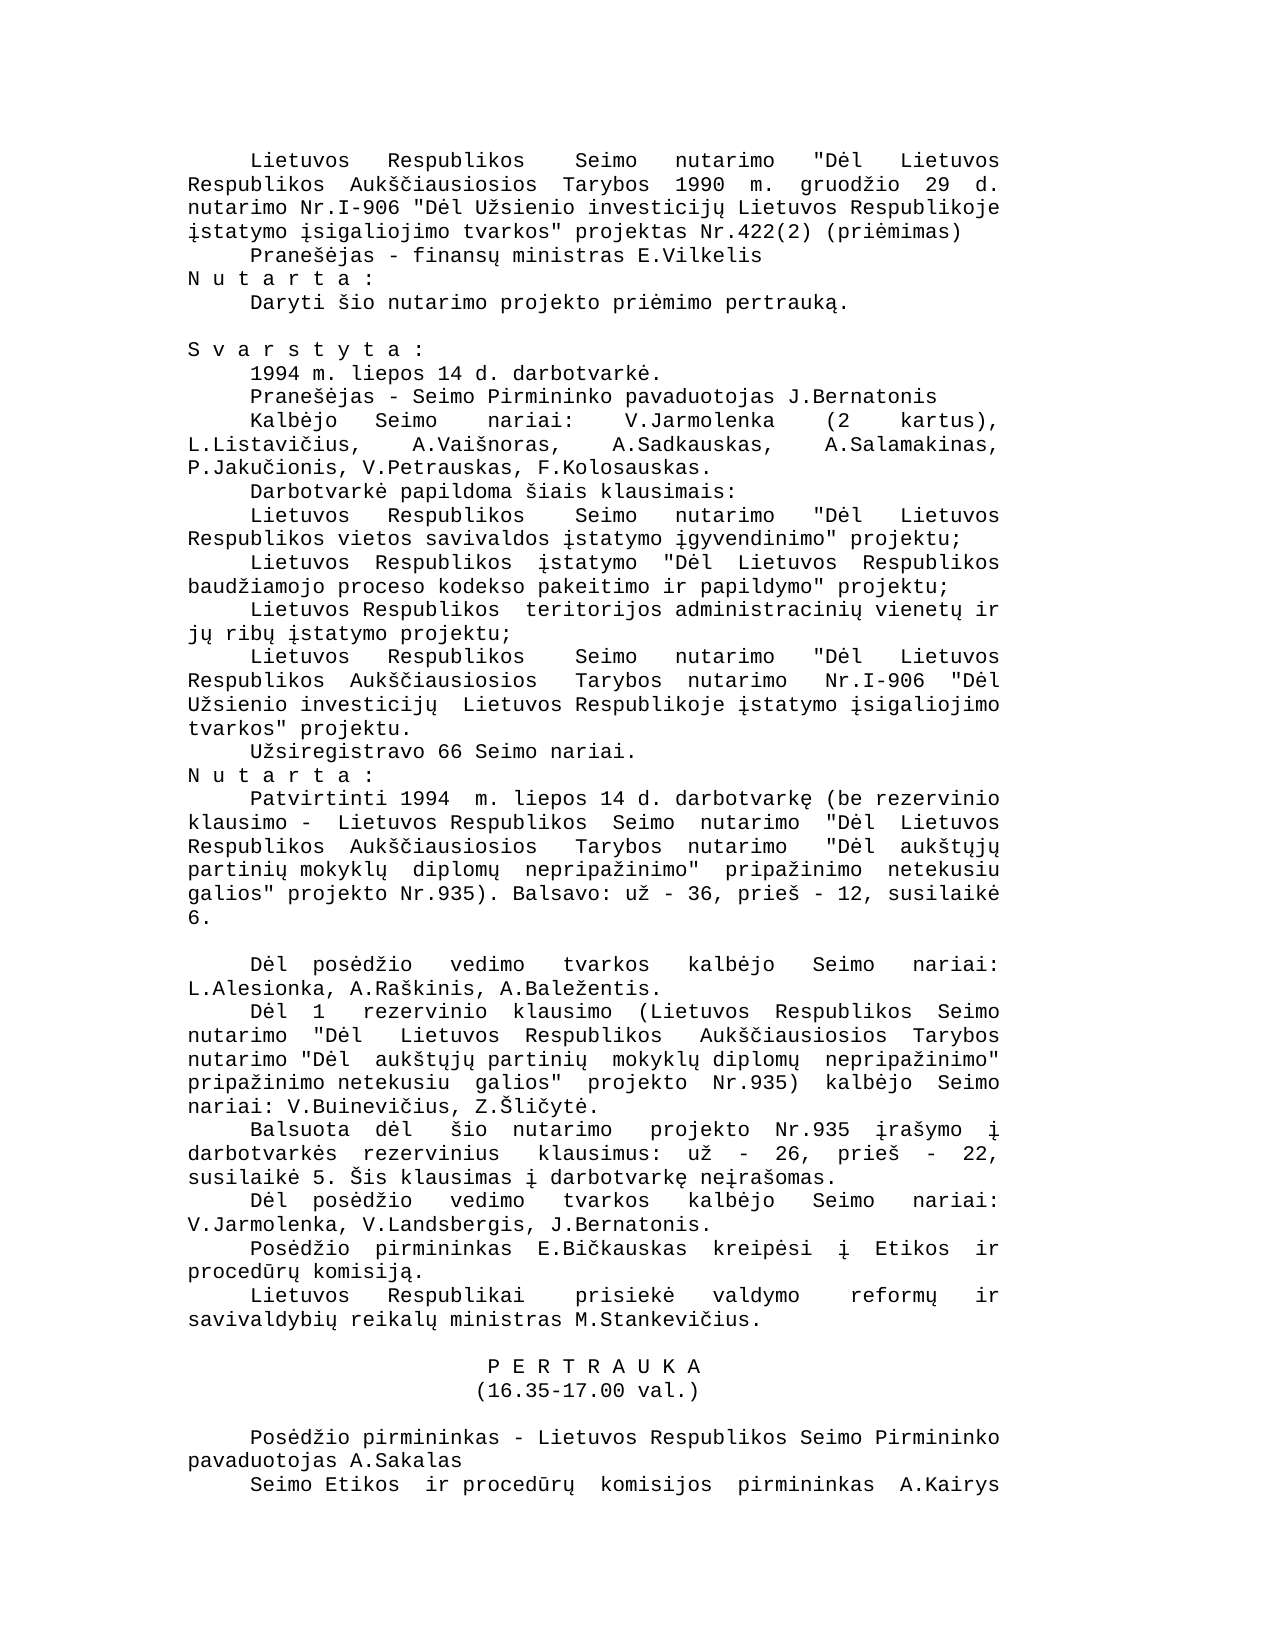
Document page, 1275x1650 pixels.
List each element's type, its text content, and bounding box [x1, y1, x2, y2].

text susilaikė 5. Šis klausimas į darbotvarkę neįrašomas. [187, 1167, 1087, 1190]
text Lietuvos Respublikos Seimo nutarimo "Dėl Lietuvos [187, 647, 1087, 670]
text Pranešėjas - Seimo Pirmininko pavaduotojas J.Bernatonis [187, 386, 1087, 410]
text procedūrų komisiją. [187, 1261, 1087, 1285]
text Daryti šio nutarimo projekto priėmimo pertrauką. [187, 292, 1087, 316]
text Dėl 1 rezervinio klausimo (Lietuvos Respublikos Seimo [187, 1001, 1087, 1025]
text partinių mokyklų diplomų nepripažinimo" pripažinimo netekusiu [187, 859, 1087, 883]
text nutarimo "Dėl aukštųjų partinių mokyklų diplomų nepripažinimo" [187, 1048, 1087, 1072]
text Patvirtinti 1994 m. liepos 14 d. darbotvarkę (be rezervinio [187, 788, 1087, 812]
text Lietuvos Respublikai prisiekė valdymo reformų ir [187, 1285, 1087, 1309]
text Respublikos Aukščiausiosios Tarybos 1990 m. gruodžio 29 d. [187, 174, 1087, 197]
text P.Jakučionis, V.Petrauskas, F.Kolosauskas. [187, 457, 1087, 481]
text Seimo Etikos ir procedūrų komisijos pirmininkas A.Kairys [187, 1474, 1087, 1498]
text Užsiregistravo 66 Seimo nariai. [187, 741, 1087, 765]
text Respublikos vietos savivaldos įstatymo įgyvendinimo" projektu; [187, 528, 1087, 552]
text Lietuvos Respublikos įstatymo "Dėl Lietuvos Respublikos [187, 552, 1087, 576]
text Lietuvos Respublikos teritorijos administracinių vienetų ir [187, 599, 1087, 623]
text galios" projekto Nr.935). Balsavo: už - 36, prieš - 12, susilaikė [187, 883, 1087, 907]
text Respublikos Aukščiausiosios Tarybos nutarimo "Dėl aukštųjų [187, 836, 1087, 859]
text darbotvarkės rezervinius klausimus: už - 26, prieš - 22, [187, 1143, 1087, 1167]
text P E R T R A U K A [187, 1356, 1087, 1379]
text nutarimo Nr.I-906 "Dėl Užsienio investicijų Lietuvos Respublikoje [187, 197, 1087, 221]
text Respublikos Aukščiausiosios Tarybos nutarimo Nr.I-906 "Dėl [187, 670, 1087, 694]
text 6. [187, 907, 1087, 930]
text pavaduotojas A.Sakalas [187, 1451, 1087, 1474]
text Posėdžio pirmininkas E.Bičkauskas kreipėsi į Etikos ir [187, 1238, 1087, 1261]
text tvarkos" projektu. [187, 717, 1087, 741]
text nariai: V.Buinevičius, Z.Šličytė. [187, 1096, 1087, 1119]
text 1994 m. liepos 14 d. darbotvarkė. [187, 363, 1087, 386]
text pripažinimo netekusiu galios" projekto Nr.935) kalbėjo Seimo [187, 1072, 1087, 1096]
text klausimo - Lietuvos Respublikos Seimo nutarimo "Dėl Lietuvos [187, 812, 1087, 836]
text Dėl posėdžio vedimo tvarkos kalbėjo Seimo nariai: [187, 1190, 1087, 1214]
text S v a r s t y t a : [187, 339, 1087, 363]
text Lietuvos Respublikos Seimo nutarimo "Dėl Lietuvos [187, 150, 1087, 174]
text nutarimo "Dėl Lietuvos Respublikos Aukščiausiosios Tarybos [187, 1025, 1087, 1048]
text L.Alesionka, A.Raškinis, A.Baležentis. [187, 978, 1087, 1001]
text V.Jarmolenka, V.Landsbergis, J.Bernatonis. [187, 1214, 1087, 1238]
text Lietuvos Respublikos Seimo nutarimo "Dėl Lietuvos [187, 505, 1087, 528]
text įstatymo įsigaliojimo tvarkos" projektas Nr.422(2) (priėmimas) [187, 221, 1087, 244]
text jų ribų įstatymo projektu; [187, 623, 1087, 647]
text Posėdžio pirmininkas - Lietuvos Respublikos Seimo Pirmininko [187, 1427, 1087, 1451]
text Užsienio investicijų Lietuvos Respublikoje įstatymo įsigaliojimo [187, 694, 1087, 717]
text N u t a r t a : [187, 268, 1087, 292]
text N u t a r t a : [187, 765, 1087, 788]
text L.Listavičius, A.Vaišnoras, A.Sadkauskas, A.Salamakinas, [187, 434, 1087, 457]
text Darbotvarkė papildoma šiais klausimais: [187, 481, 1087, 505]
text Kalbėjo Seimo nariai: V.Jarmolenka (2 kartus), [187, 410, 1087, 434]
text savivaldybių reikalų ministras M.Stankevičius. [187, 1309, 1087, 1332]
text Pranešėjas - finansų ministras E.Vilkelis [187, 244, 1087, 268]
text baudžiamojo proceso kodekso pakeitimo ir papildymo" projektu; [187, 576, 1087, 599]
text Dėl posėdžio vedimo tvarkos kalbėjo Seimo nariai: [187, 954, 1087, 978]
text Balsuota dėl šio nutarimo projekto Nr.935 įrašymo į [187, 1119, 1087, 1143]
text (16.35-17.00 val.) [187, 1379, 1087, 1403]
